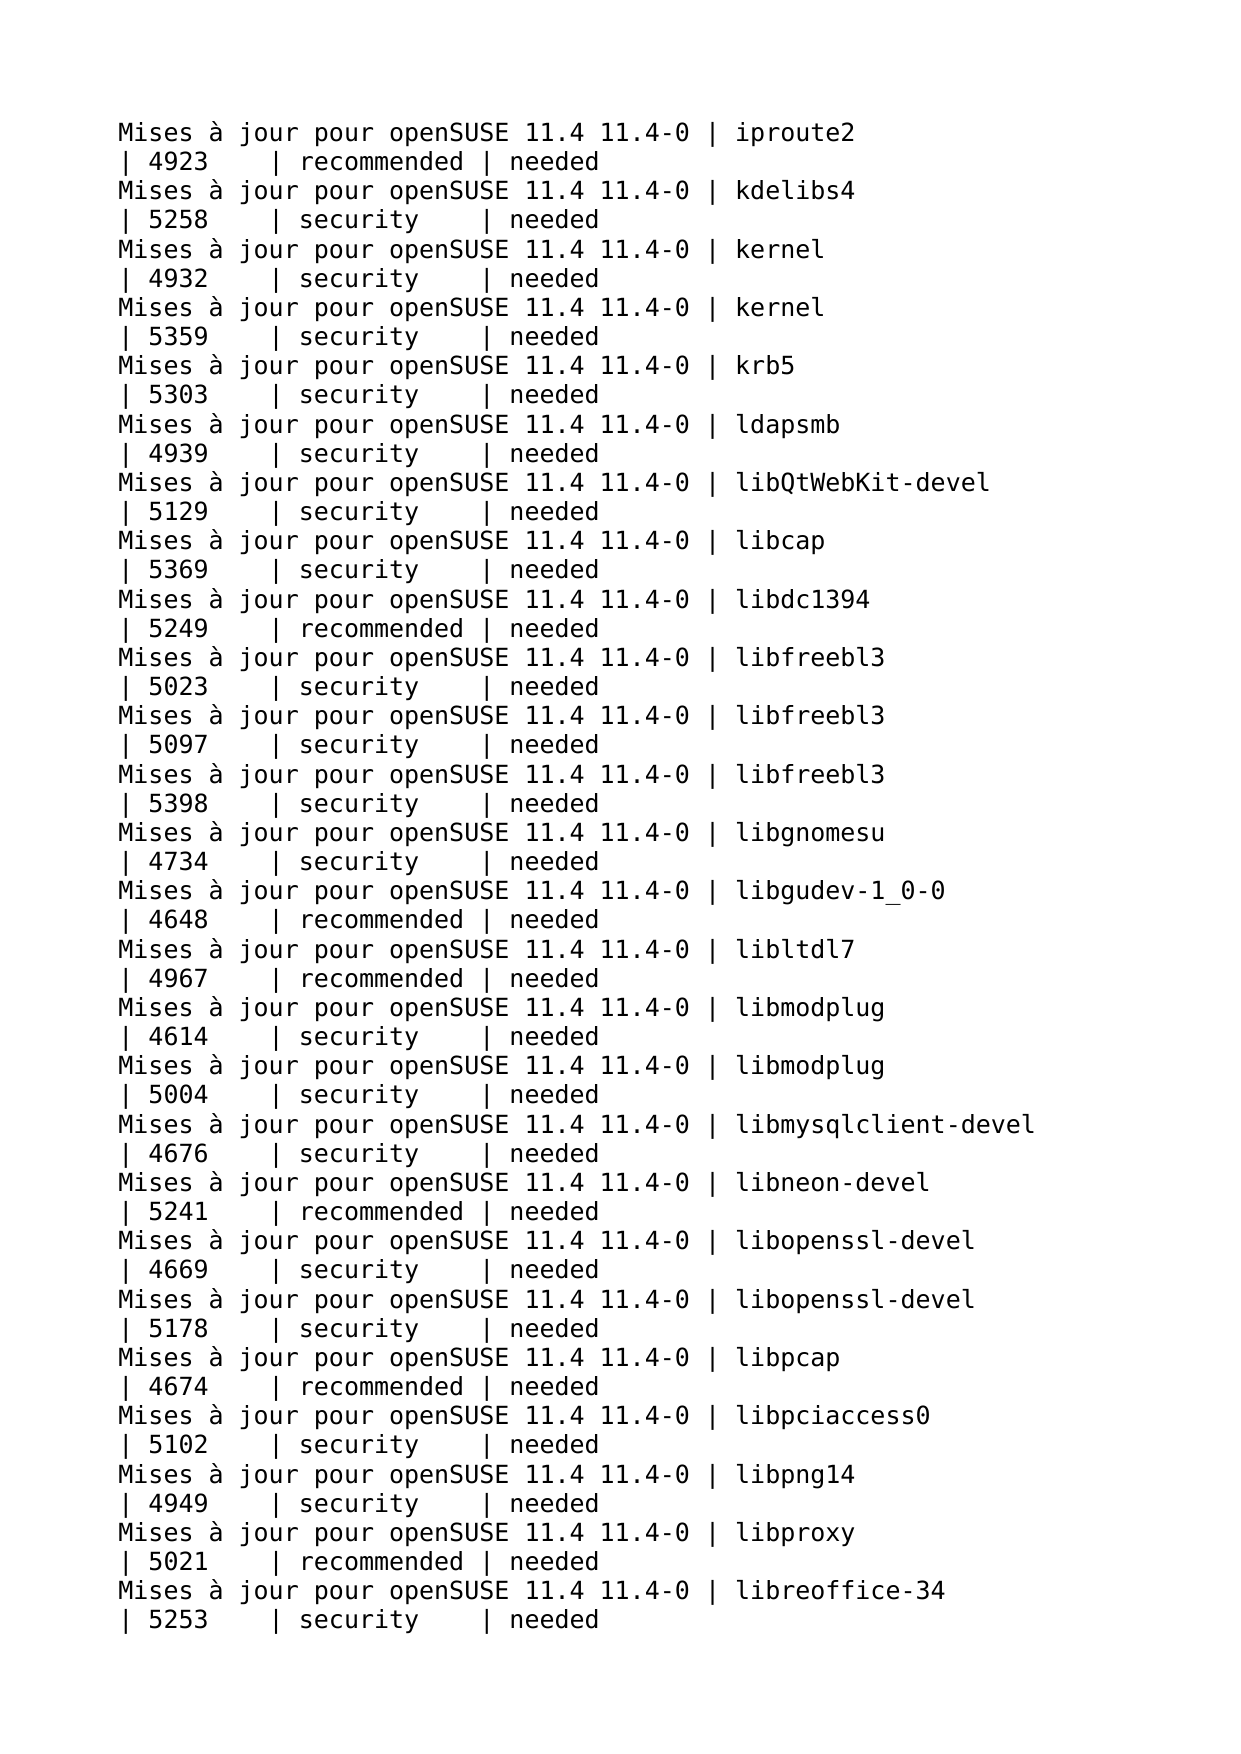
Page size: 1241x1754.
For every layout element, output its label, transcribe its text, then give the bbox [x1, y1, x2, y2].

text Mises à jour pour openSUSE 11.4 11.4-0 | iproute2 | 4923 | recommended | needed Mises à jour pour openSUSE 11.4 11.4-0 | kdelibs4 | 5258 | security | needed Mises à jour pour openSUSE 11.4 11.4-0 | kernel | 4932 | security | needed Mises à jour pour openSUSE 11.4 11.4-0 | kernel | 5359 | security | needed Mises à jour pour openSUSE 11.4 11.4-0 | krb5 | 5303 | security | needed Mises à jour pour openSUSE 11.4 11.4-0 | ldapsmb | 4939 | security | needed Mises à jour pour openSUSE 11.4 11.4-0 | libQtWebKit-devel | 5129 | security | needed Mises à jour pour openSUSE 11.4 11.4-0 | libcap | 5369 | security | needed Mises à jour pour openSUSE 11.4 11.4-0 | libdc1394 | 5249 | recommended | needed Mises à jour pour openSUSE 11.4 11.4-0 | libfreebl3 | 5023 | security | needed Mises à jour pour openSUSE 11.4 11.4-0 | libfreebl3 | 5097 | security | needed Mises à jour pour openSUSE 11.4 11.4-0 | libfreebl3 | 5398 | security | needed Mises à jour pour openSUSE 11.4 11.4-0 | libgnomesu | 4734 | security | needed Mises à jour pour openSUSE 11.4 11.4-0 | libgudev-1_0-0 | 4648 | recommended | needed Mises à jour pour openSUSE 11.4 11.4-0 | libltdl7 | 4967 | recommended | needed Mises à jour pour openSUSE 11.4 11.4-0 | libmodplug | 4614 | security | needed Mises à jour pour openSUSE 11.4 11.4-0 | libmodplug | 5004 | security | needed Mises à jour pour openSUSE 11.4 11.4-0 | libmysqlclient-devel | 4676 | security | needed Mises à jour pour openSUSE 11.4 11.4-0 | libneon-devel | 5241 | recommended | needed Mises à jour pour openSUSE 11.4 11.4-0 | libopenssl-devel | 4669 | security | needed Mises à jour pour openSUSE 11.4 11.4-0 | libopenssl-devel | 5178 | security | needed Mises à jour pour openSUSE 11.4 11.4-0 | libpcap | 4674 | recommended | needed Mises à jour pour openSUSE 11.4 11.4-0 | libpciaccess0 | 5102 | security | needed Mises à jour pour openSUSE 11.4 11.4-0 | libpng14 | 4949 | security | needed Mises à jour pour openSUSE 11.4 11.4-0 | libproxy | 5021 | recommended | needed Mises à jour pour openSUSE 11.4 11.4-0 | libreoffice-34 | 5253 | security | needed [118, 118, 1122, 1635]
